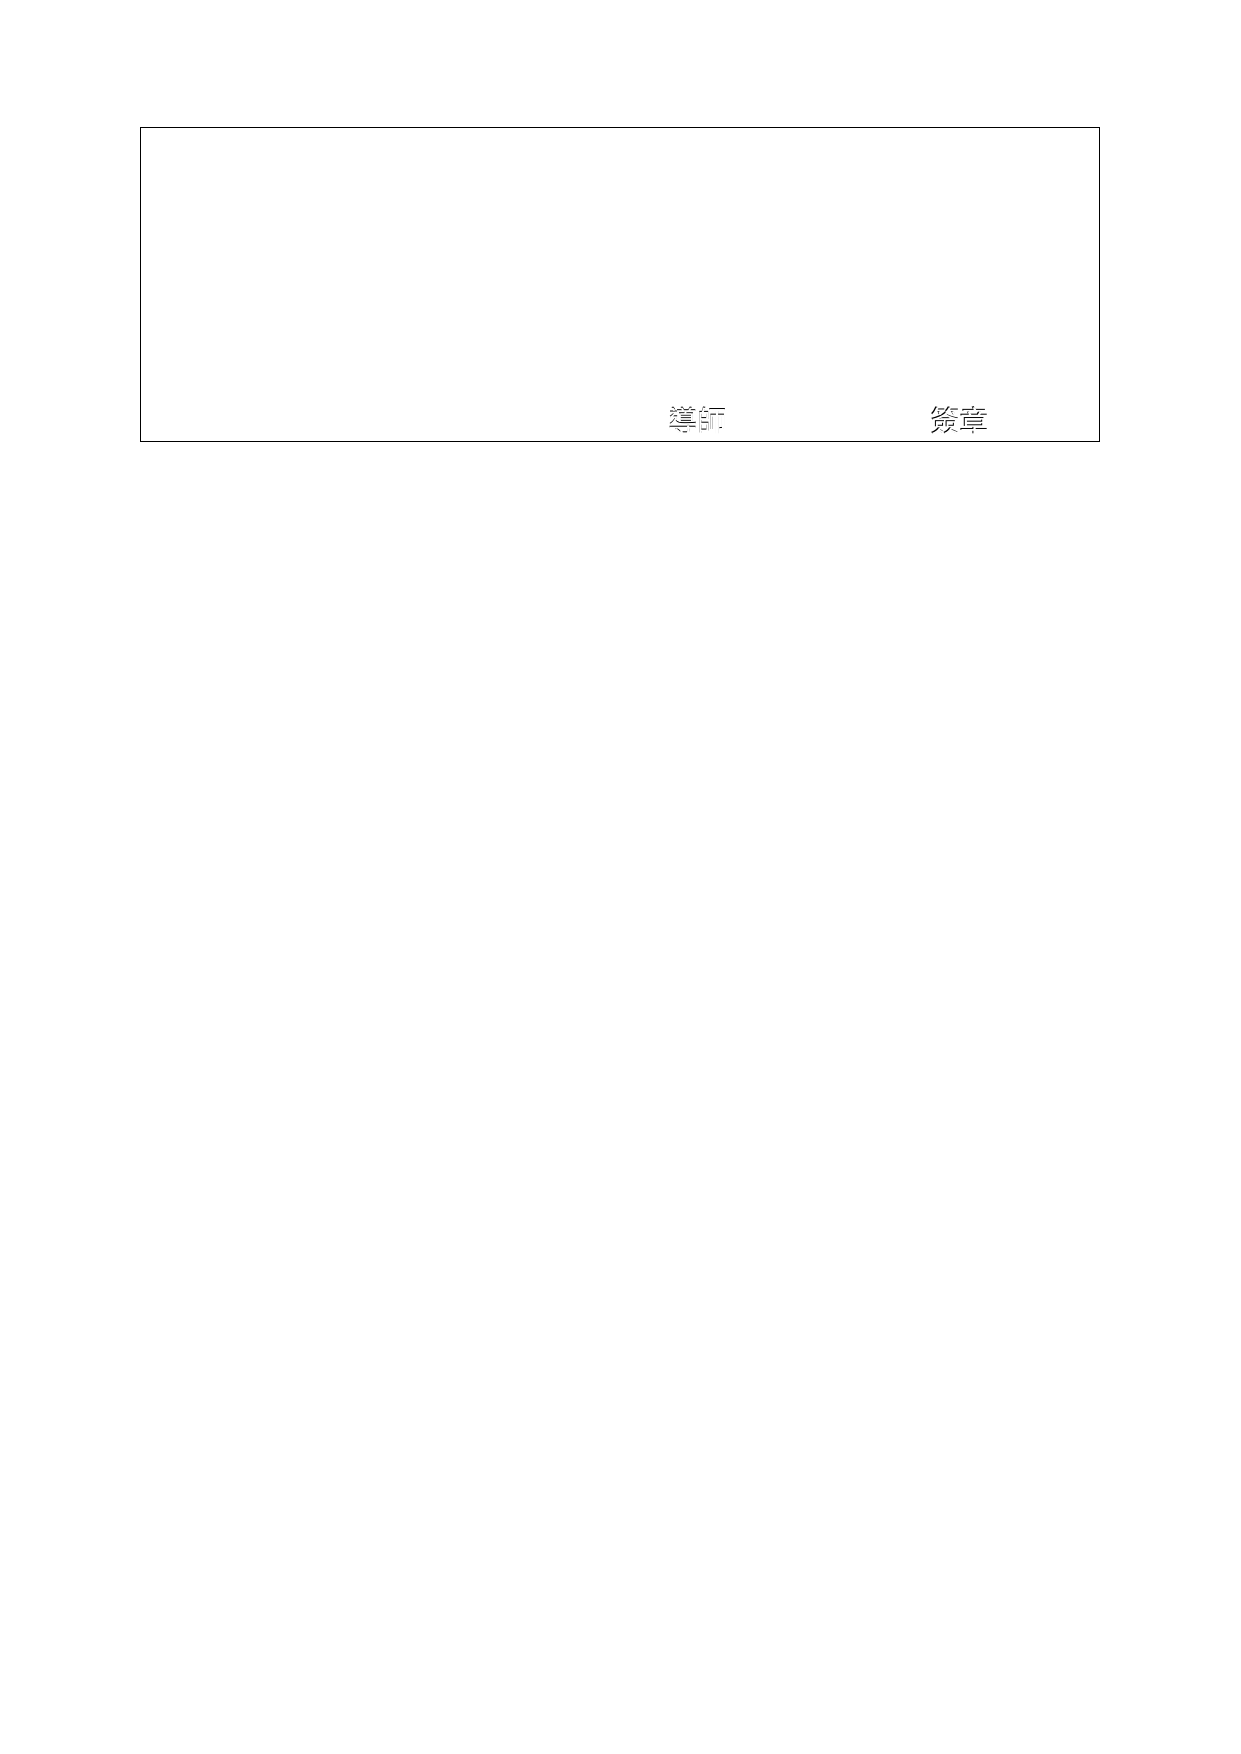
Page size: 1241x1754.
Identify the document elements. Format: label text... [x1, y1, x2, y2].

table_cell 導師 簽章 [141, 128, 1099, 441]
